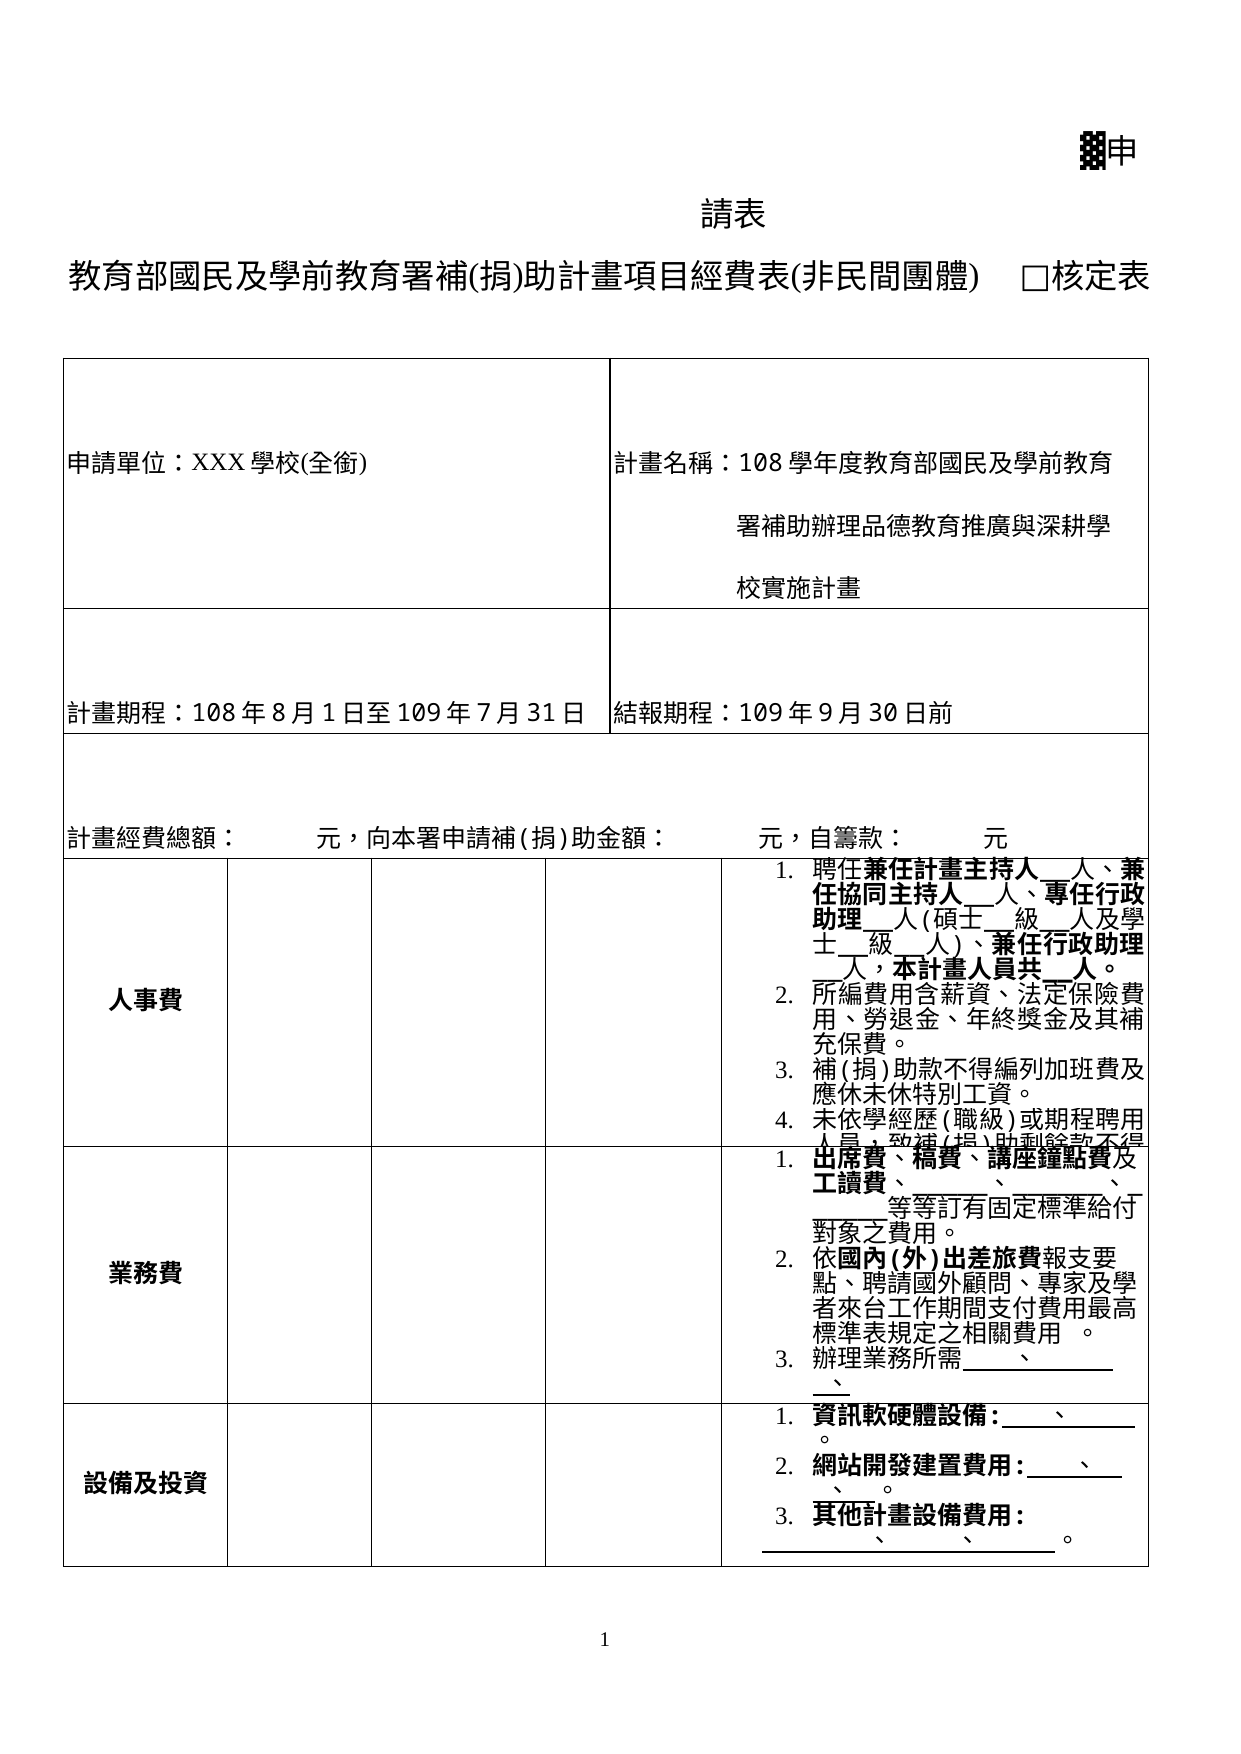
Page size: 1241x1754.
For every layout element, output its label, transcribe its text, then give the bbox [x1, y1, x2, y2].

table_cell [493, 295, 697, 358]
table_cell [372, 1404, 545, 1566]
table_cell [1149, 358, 1156, 608]
table_cell [1149, 858, 1156, 1146]
table_header [493, 108, 697, 233]
table_cell [1149, 733, 1156, 858]
table_cell [228, 1404, 371, 1566]
table_cell 計畫名稱：108學年度教育部國民及學前教育署補助辦理品德教育推廣與深耕學校實施計畫 [611, 359, 1148, 608]
table_cell [228, 1147, 371, 1403]
table_header [371, 108, 493, 233]
table_cell [1149, 1403, 1156, 1566]
table_cell [546, 1404, 721, 1566]
table_cell 業務費 [64, 1147, 227, 1403]
table_cell [372, 1147, 545, 1403]
table_cell 計畫期程：108年8月1日至109年7月31日 [64, 609, 609, 733]
table_cell 教育部國民及學前教育署補(捐)助計畫項目經費表(非民間團體) □核定表 [63, 233, 1156, 295]
table_cell 人事費 [64, 859, 227, 1146]
table_cell 計畫經費總額： 元，向本署申請補(捐)助金額： 元，自籌款： 元 [64, 734, 1148, 858]
table_cell [1149, 1146, 1156, 1403]
table_header ▓申請表 [697, 108, 1156, 233]
table_cell [372, 859, 545, 1146]
table_header [63, 108, 371, 233]
table_cell [228, 859, 371, 1146]
table_cell [697, 295, 1156, 358]
table_cell 資訊軟硬體設備: 、 。 網站開發建置費用: 、 、 。 其他計畫設備費用: 、 、 。 [722, 1404, 1148, 1566]
table_cell 申請單位：XXX學校(全銜) [64, 359, 609, 608]
table_cell 結報期程：109年9月30日前 [611, 609, 1148, 733]
table_cell 聘任兼任計畫主持人__人、兼任協同主持人__人、專任行政助理__人(碩士__級__人及學士__級__人)、兼任行政助理__人，本計畫人員共__人。 所編費用含薪資、法定保險費用、勞退金、年終獎金及其補充保費。 補(捐)助款不得編列加班費及應休未休特別工資。 未依學經歷(職級)或期程聘用人員，致補(捐)助剩餘款不得流用。 [722, 859, 1148, 1146]
table_cell [1149, 608, 1156, 733]
table_cell 設備及投資 [64, 1404, 227, 1566]
table_cell [63, 295, 371, 358]
table_cell [546, 859, 721, 1146]
table_cell [371, 295, 493, 358]
table_cell [546, 1147, 721, 1403]
table_cell 出席費、稿費、講座鐘點費及工讀費、_____、______、______等等訂有固定標準給付對象之費用。 依國內(外)出差旅費報支要點、聘請國外顧問、專家及學者來台工作期間支付費用最高標準表規定之相關費用 。 辦理業務所需 、 、 、 、 。 [722, 1147, 1148, 1403]
